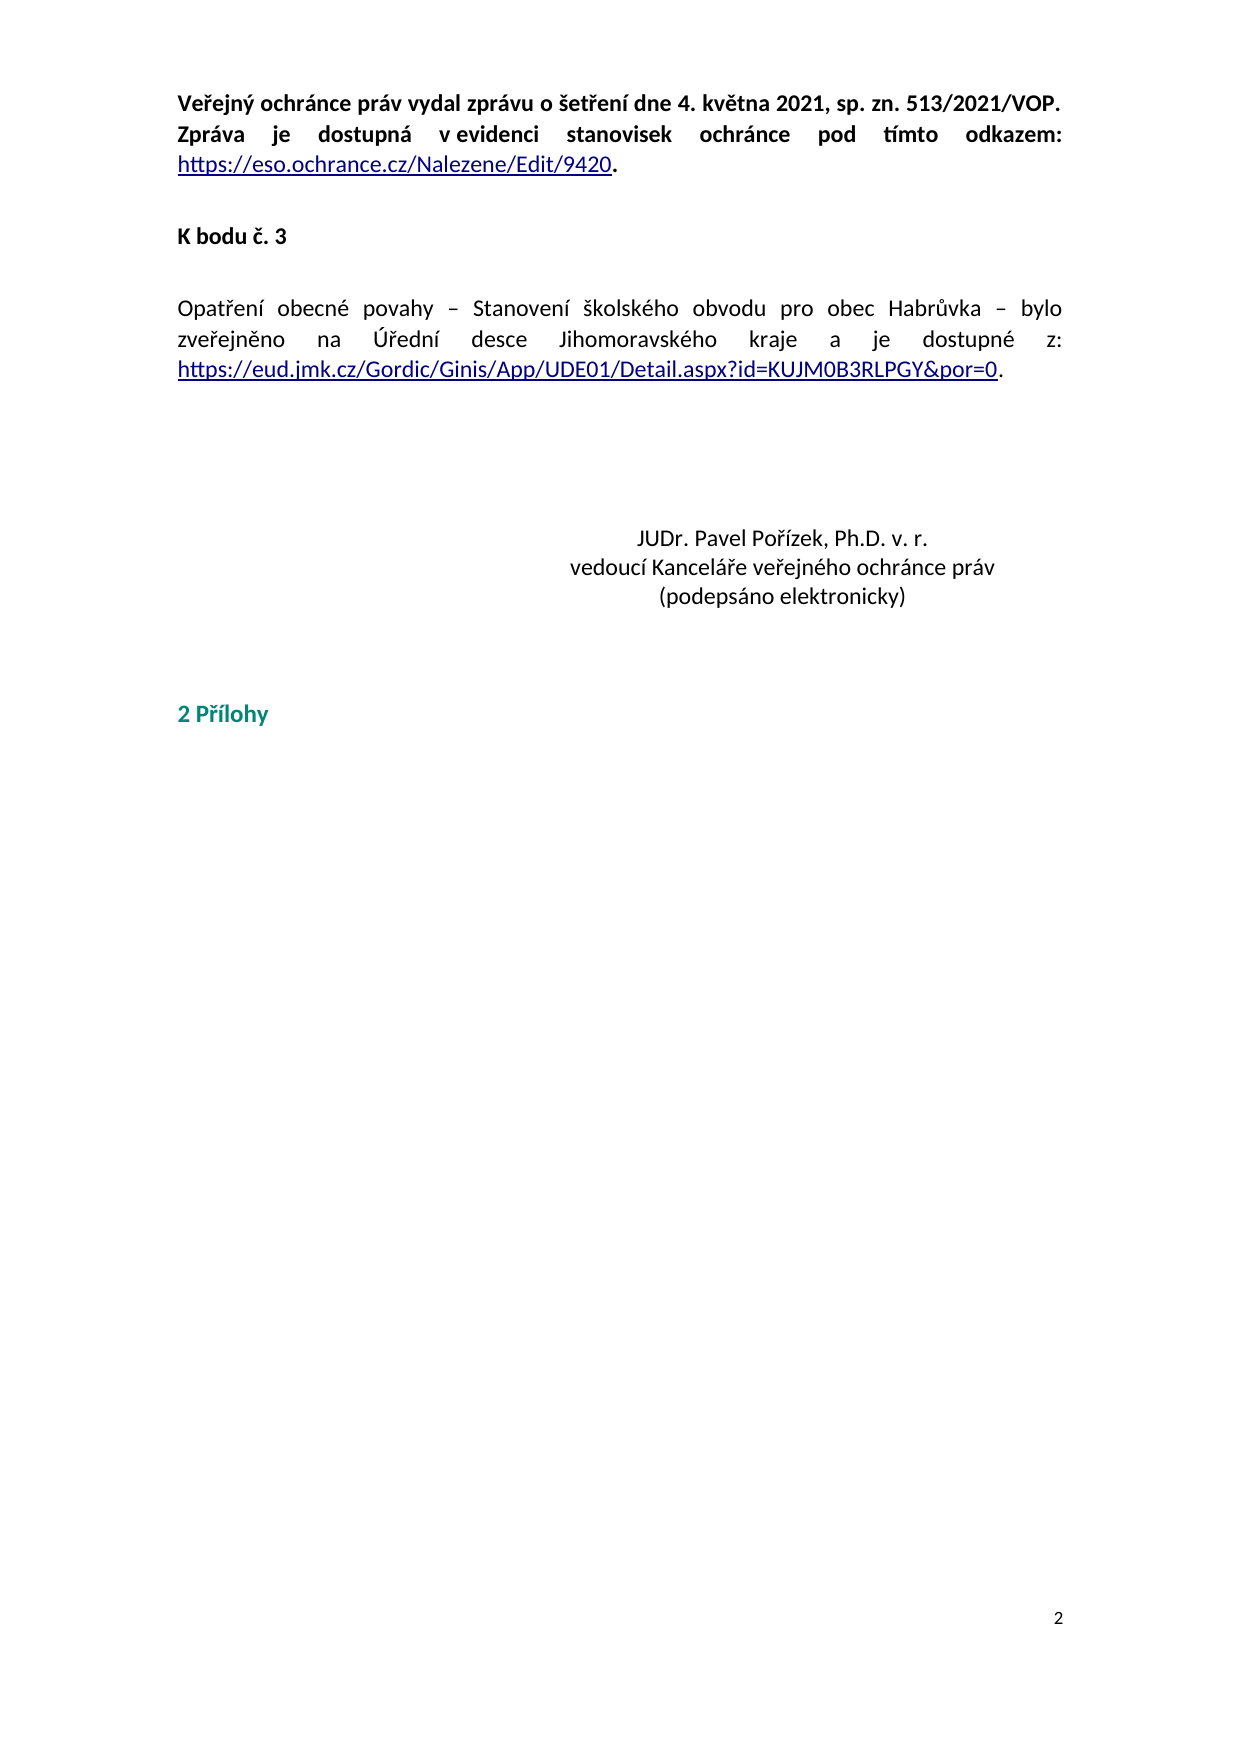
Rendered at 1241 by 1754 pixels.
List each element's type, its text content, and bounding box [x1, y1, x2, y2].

text (podepsáno elektronicky) [502, 581, 1063, 611]
text Veřejný ochránce práv vydal zprávu o šetření dne 4. května 2021, sp. zn. 513/2021/VOP. Zpráva je dostupná v evidenci stanovisek ochránce pod tímto odkazem: https://eso.ochrance.cz/Nalezene/Edit/9420. [177, 88, 1063, 179]
text Opatření obecné povahy – Stanovení školského obvodu pro obec Habrůvka – bylo zveřejněno na Úřední desce Jihomoravského kraje a je dostupné z: https://eud.jmk.cz/Gordic/Ginis/App/UDE01/Detail.aspx?id=KUJM0B3RLPGY&por=0. [177, 293, 1063, 384]
text vedoucí Kanceláře veřejného ochránce práv [502, 552, 1063, 581]
text K bodu č. 3 [177, 221, 1063, 251]
text 2 Přílohy [177, 698, 1063, 729]
text JUDr. Pavel Pořízek, Ph.D. v. r. [502, 523, 1063, 552]
